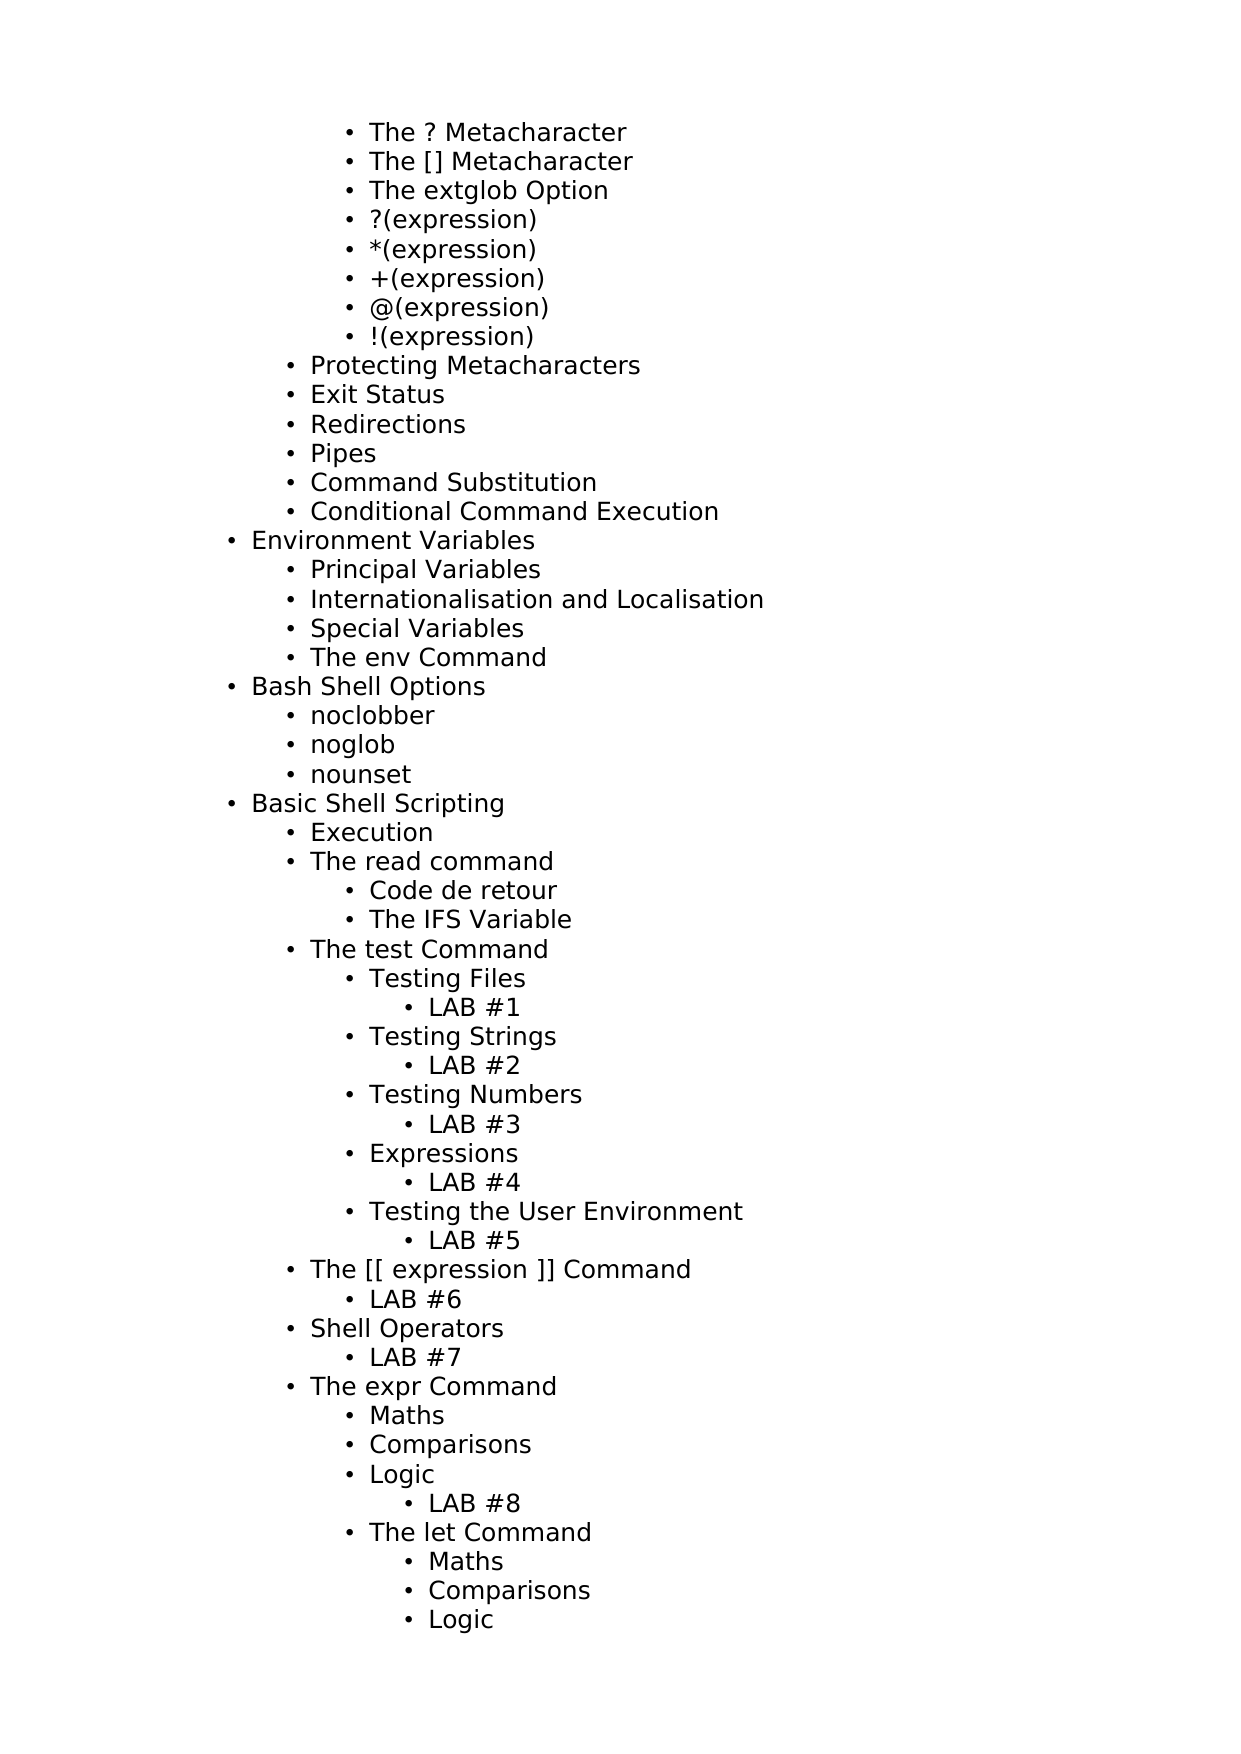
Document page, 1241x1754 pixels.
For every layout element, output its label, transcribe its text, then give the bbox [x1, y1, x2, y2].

list Special Variables [295, 614, 1122, 643]
list Testing the User Environment [354, 1197, 1122, 1226]
list The IFS Variable [354, 906, 1122, 935]
list Command Substitution [295, 468, 1122, 497]
list +(expression) [354, 264, 1122, 293]
list !(expression) [354, 322, 1122, 351]
list Testing Files [354, 964, 1122, 993]
list LAB #1 [413, 993, 1122, 1022]
list @(expression) [354, 293, 1122, 322]
list LAB #2 [413, 1051, 1122, 1081]
list Internationalisation and Localisation [295, 585, 1122, 614]
list The read command [295, 847, 1122, 876]
list The env Command [295, 643, 1122, 672]
list Logic [354, 1460, 1122, 1489]
list LAB #6 [354, 1285, 1122, 1314]
list noglob [295, 731, 1122, 760]
list Code de retour [354, 876, 1122, 906]
list Expressions [354, 1139, 1122, 1168]
list Principal Variables [295, 556, 1122, 585]
list Logic [413, 1606, 1122, 1635]
list The test Command [295, 935, 1122, 964]
list Maths [413, 1547, 1122, 1576]
list Execution [295, 818, 1122, 847]
list LAB #8 [413, 1489, 1122, 1518]
list LAB #5 [413, 1226, 1122, 1256]
list The let Command [354, 1518, 1122, 1547]
list The ? Metacharacter [354, 118, 1122, 147]
list LAB #7 [354, 1343, 1122, 1372]
list Maths [354, 1401, 1122, 1431]
list LAB #4 [413, 1168, 1122, 1197]
list The extglob Option [354, 176, 1122, 206]
list Conditional Command Execution [295, 497, 1122, 526]
list The [] Metacharacter [354, 147, 1122, 176]
list Environment Variables [236, 526, 1122, 556]
list ?(expression) [354, 206, 1122, 235]
list Comparisons [354, 1431, 1122, 1460]
list *(expression) [354, 235, 1122, 264]
list The expr Command [295, 1372, 1122, 1401]
list Exit Status [295, 381, 1122, 410]
list Bash Shell Options [236, 672, 1122, 701]
list LAB #3 [413, 1110, 1122, 1139]
list Testing Numbers [354, 1081, 1122, 1110]
list Pipes [295, 439, 1122, 468]
list Basic Shell Scripting [236, 789, 1122, 818]
list Testing Strings [354, 1022, 1122, 1051]
list noclobber [295, 701, 1122, 731]
list Redirections [295, 410, 1122, 439]
list Protecting Metacharacters [295, 351, 1122, 381]
list Comparisons [413, 1576, 1122, 1606]
list The [[ expression ]] Command [295, 1256, 1122, 1285]
list Shell Operators [295, 1314, 1122, 1343]
list nounset [295, 760, 1122, 789]
